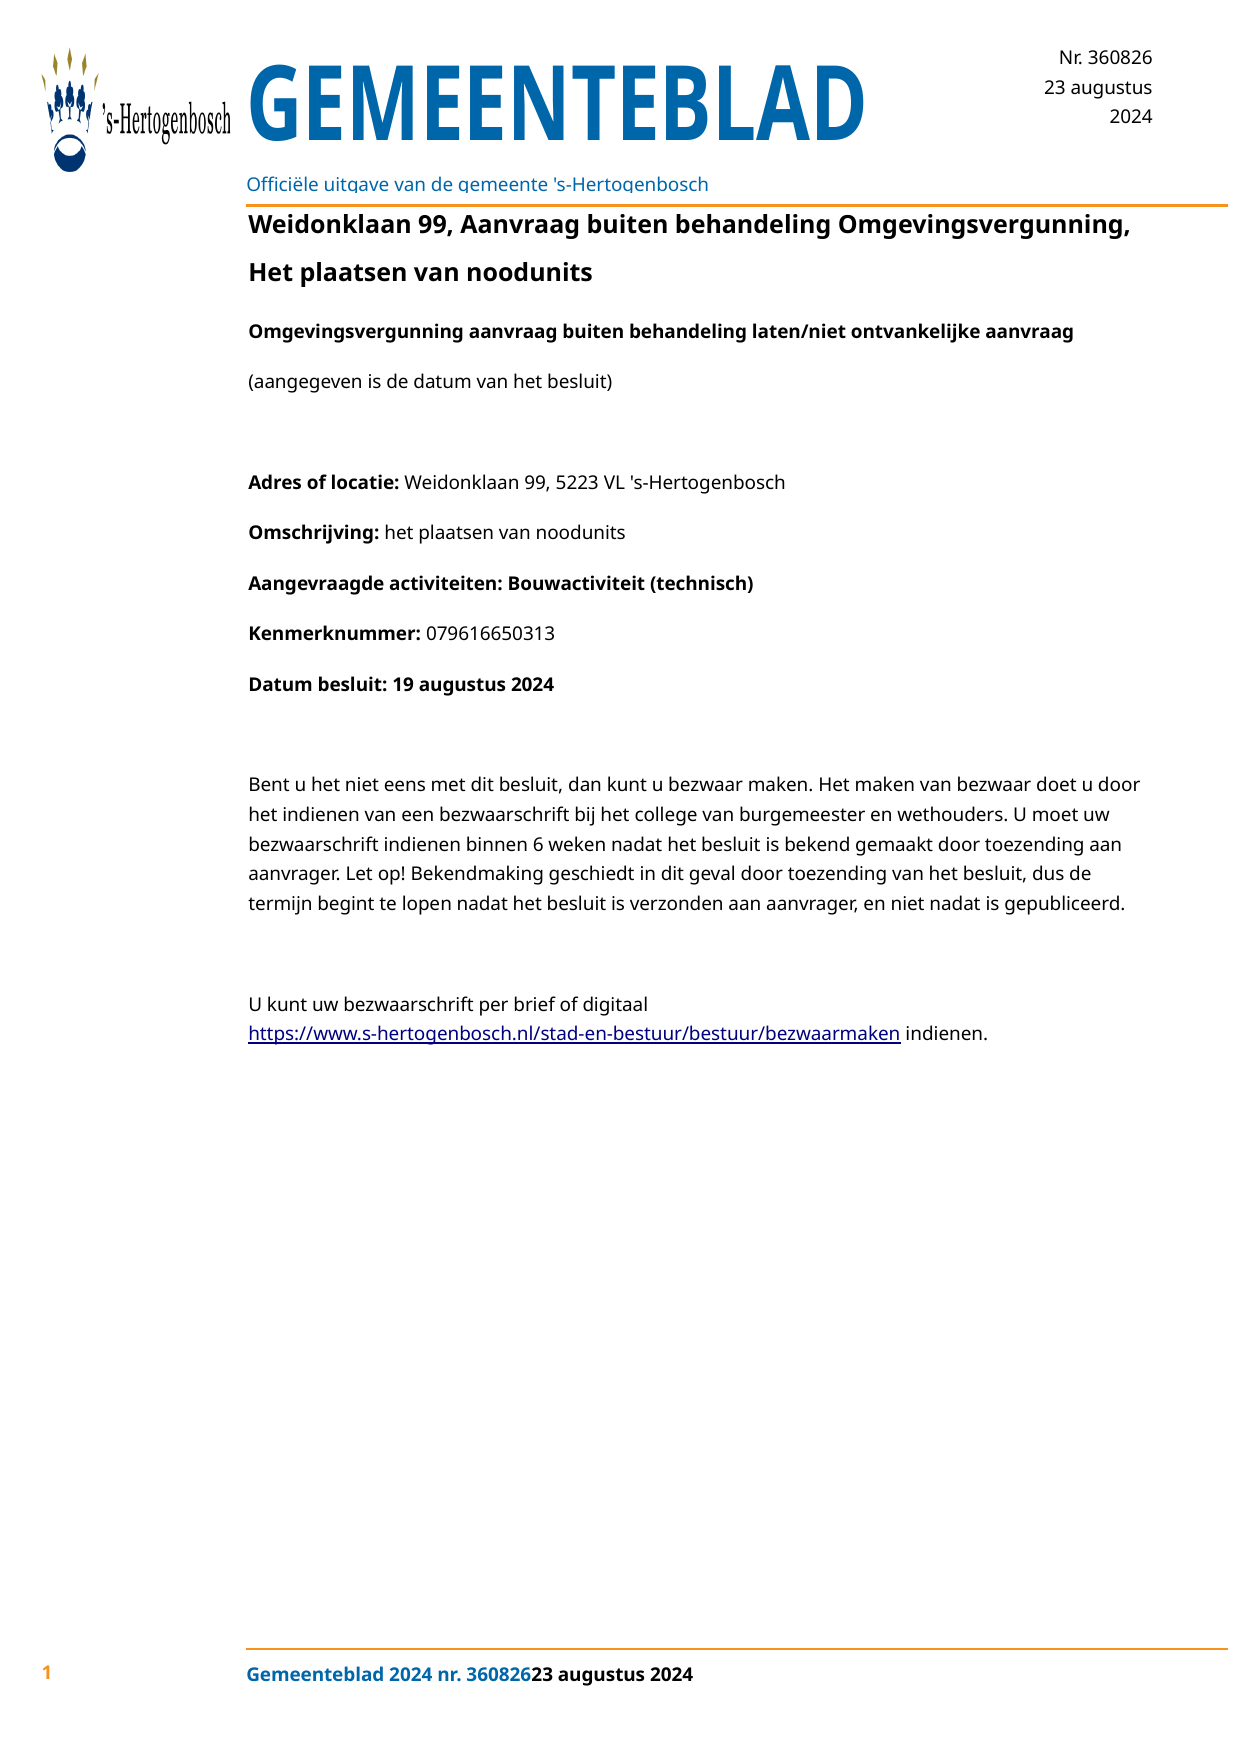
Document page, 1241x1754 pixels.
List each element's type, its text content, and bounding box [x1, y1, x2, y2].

text Datum besluit: 19 augustus 2024 [248, 671, 1152, 697]
text (aangegeven is de datum van het besluit) [248, 368, 1152, 394]
text Omschrijving: het plaatsen van noodunits [248, 519, 1152, 545]
picture [41, 47, 231, 172]
text Weidonklaan 99, Aanvraag buiten behandeling Omgevingsvergunning, Het plaatsen van noodunits [248, 207, 1152, 288]
text Aangevraagde activiteiten: Bouwactiviteit (technisch) [248, 570, 1152, 596]
text Omgevingsvergunning aanvraag buiten behandeling laten/niet ontvankelijke aanvraag [248, 318, 1152, 344]
text U kunt uw bezwaarschrift per brief of digitaal https://www.s-hertogenbosch.nl/stad-en-bestuur/bestuur/bezwaarmaken indienen. [248, 991, 1152, 1046]
text Bent u het niet eens met dit besluit, dan kunt u bezwaar maken. Het maken van bezwaar doet u door het indienen van een bezwaarschrift bij het college van burgemeester en wethouders. U moet uw bezwaarschrift indienen binnen 6 weken nadat het besluit is bekend gemaakt door toezending aan aanvrager. Let op! Bekendmaking geschiedt in dit geval door toezending van het besluit, dus de termijn begint te lopen nadat het besluit is verzonden aan aanvrager, en niet nadat is gepubliceerd. [248, 772, 1152, 916]
text Adres of locatie: Weidonklaan 99, 5223 VL 's-Hertogenbosch [248, 469, 1152, 495]
text Kenmerknummer: 079616650313 [248, 620, 1152, 646]
